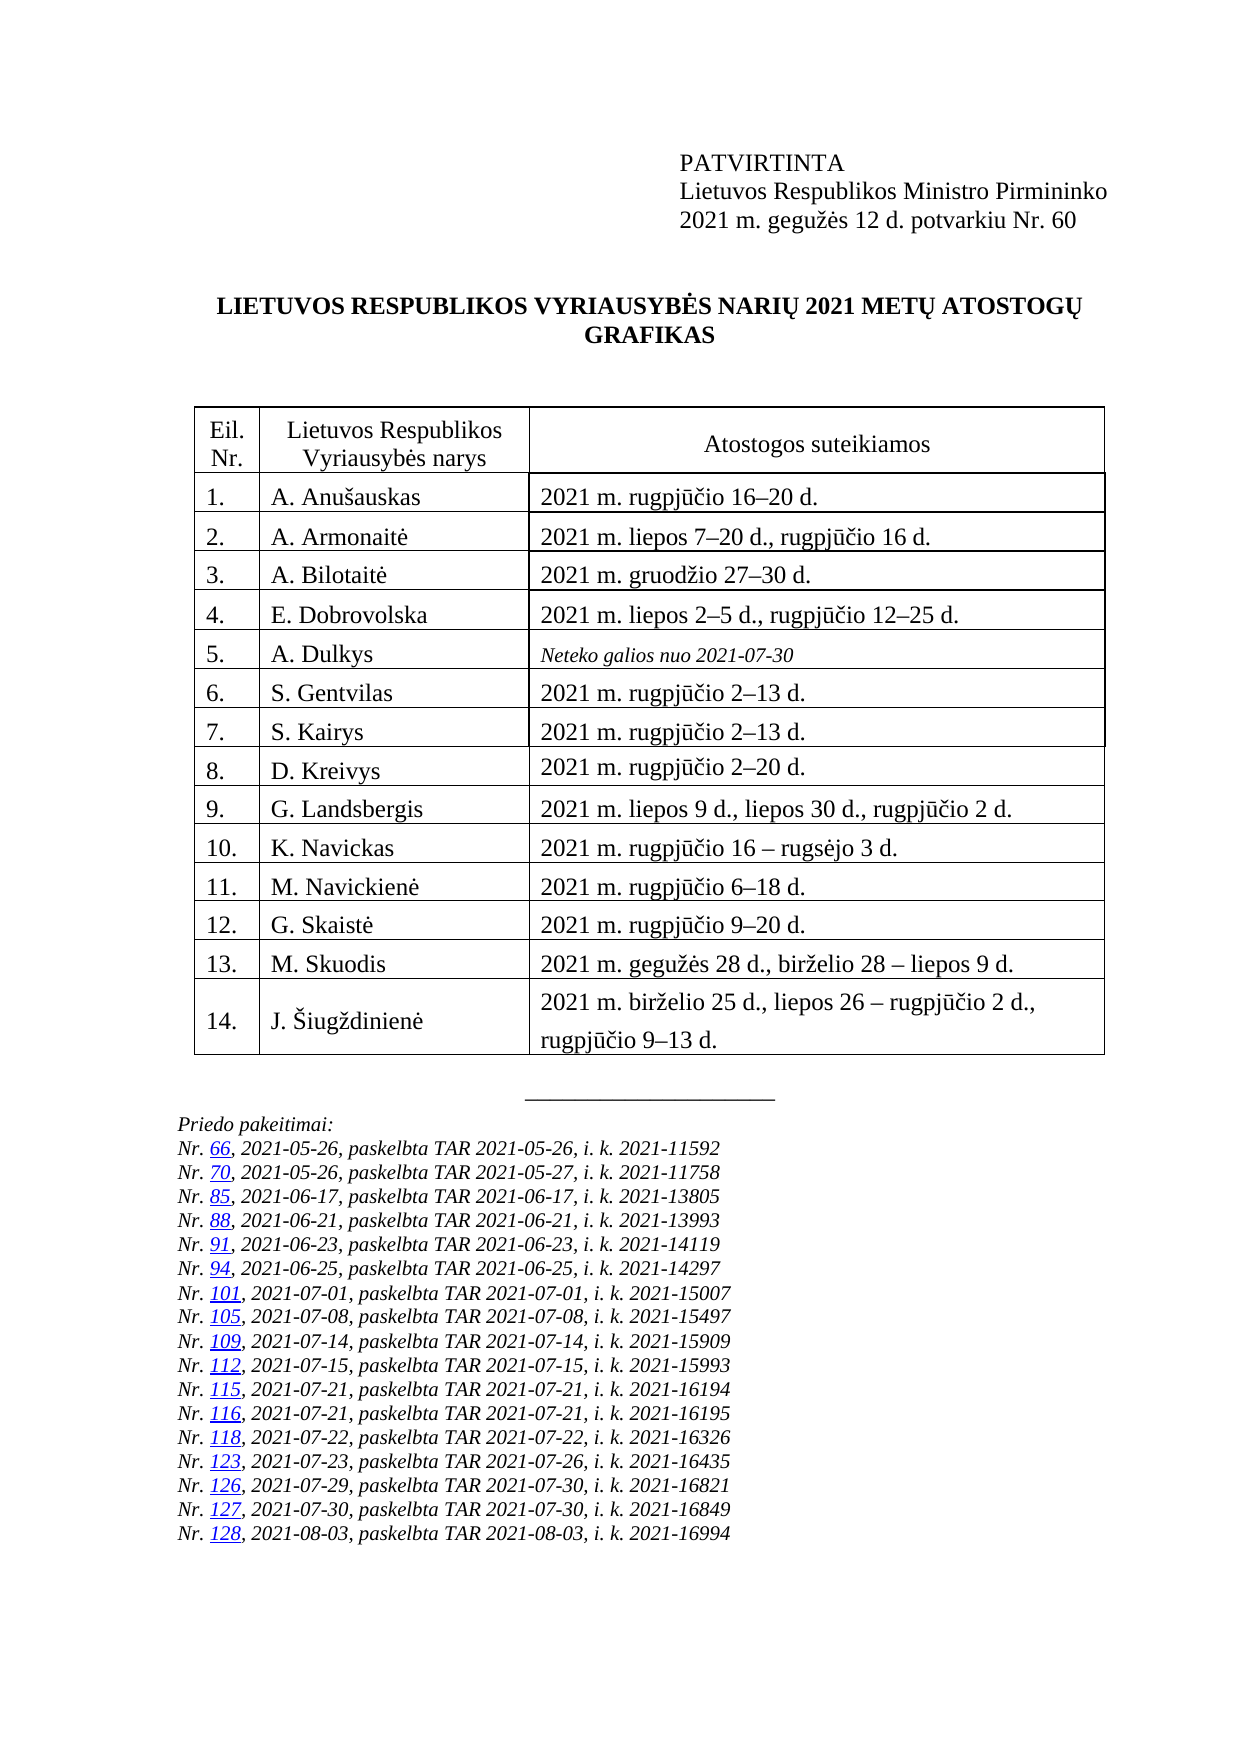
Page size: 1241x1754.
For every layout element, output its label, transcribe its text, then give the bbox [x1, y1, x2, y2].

text Nr. 70, 2021-05-26, paskelbta TAR 2021-05-27, i. k. 2021-11758 [177, 1160, 1122, 1184]
text LIETUVOS RESPUBLIKOS VYRIAUSYBĖS NARIŲ 2021 METŲ ATOSTOGŲ GRAFIKAS [177, 291, 1122, 349]
text Nr. 115, 2021-07-21, paskelbta TAR 2021-07-21, i. k. 2021-16194 [177, 1377, 1122, 1401]
table_header Atostogos suteikiamos [530, 408, 1104, 472]
text Nr. 101, 2021-07-01, paskelbta TAR 2021-07-01, i. k. 2021-15007 [177, 1280, 1122, 1304]
table_header Lietuvos Respublikos Vyriausybės narys [260, 408, 529, 472]
text Nr. 109, 2021-07-14, paskelbta TAR 2021-07-14, i. k. 2021-15909 [177, 1328, 1122, 1353]
text Nr. 126, 2021-07-29, paskelbta TAR 2021-07-30, i. k. 2021-16821 [177, 1473, 1122, 1497]
text PATVIRTINTA [679, 148, 1122, 176]
table_cell 2021 m. rugpjūčio 6–18 d. [530, 863, 1104, 900]
table_cell K. Navickas [260, 824, 529, 862]
text Nr. 94, 2021-06-25, paskelbta TAR 2021-06-25, i. k. 2021-14297 [177, 1256, 1122, 1280]
text Nr. 112, 2021-07-15, paskelbta TAR 2021-07-15, i. k. 2021-15993 [177, 1353, 1122, 1377]
table_cell S. Kairys [260, 708, 528, 746]
table_cell 12. [195, 901, 259, 939]
table_cell J. Šiugždinienė [260, 979, 529, 1053]
table_cell 2021 m. rugpjūčio 2–13 d. [530, 669, 1104, 707]
text –––––––––––––––––––– [177, 1083, 1122, 1112]
table_cell D. Kreivys [260, 747, 529, 785]
text Lietuvos Respublikos Ministro Pirmininko 2021 m. gegužės 12 d. potvarkiu Nr. 60 [679, 176, 1122, 263]
table_cell 2021 m. gegužės 28 d., birželio 28 – liepos 9 d. [530, 940, 1104, 977]
text Nr. 88, 2021-06-21, paskelbta TAR 2021-06-21, i. k. 2021-13993 [177, 1208, 1122, 1232]
table_cell Neteko galios nuo 2021-07-30 [530, 630, 1104, 667]
table_cell 11. [195, 863, 259, 900]
table_cell 9. [195, 786, 259, 823]
table_cell A. Armonaitė [260, 512, 528, 550]
text Nr. 123, 2021-07-23, paskelbta TAR 2021-07-26, i. k. 2021-16435 [177, 1449, 1122, 1473]
table_cell 2021 m. rugpjūčio 9–20 d. [530, 901, 1104, 939]
text Nr. 105, 2021-07-08, paskelbta TAR 2021-07-08, i. k. 2021-15497 [177, 1304, 1122, 1328]
text Nr. 116, 2021-07-21, paskelbta TAR 2021-07-21, i. k. 2021-16195 [177, 1401, 1122, 1425]
text Nr. 91, 2021-06-23, paskelbta TAR 2021-06-23, i. k. 2021-14119 [177, 1232, 1122, 1256]
table_cell S. Gentvilas [260, 669, 528, 707]
table_cell 2. [195, 512, 259, 550]
table_cell 8. [195, 747, 259, 785]
table_cell 10. [195, 824, 259, 862]
table_cell 2021 m. liepos 2–5 d., rugpjūčio 12–25 d. [530, 591, 1104, 628]
text Nr. 66, 2021-05-26, paskelbta TAR 2021-05-26, i. k. 2021-11592 [177, 1136, 1122, 1160]
text Nr. 85, 2021-06-17, paskelbta TAR 2021-06-17, i. k. 2021-13805 [177, 1184, 1122, 1208]
table_cell 14. [195, 979, 259, 1053]
table_cell A. Dulkys [260, 630, 528, 667]
table_cell 2021 m. rugpjūčio 2–13 d. [530, 708, 1104, 746]
table_cell 2021 m. birželio 25 d., liepos 26 – rugpjūčio 2 d., rugpjūčio 9–13 d. [530, 979, 1104, 1053]
table_header Eil. Nr. [195, 408, 259, 472]
text Nr. 127, 2021-07-30, paskelbta TAR 2021-07-30, i. k. 2021-16849 [177, 1497, 1122, 1521]
table_cell 13. [195, 940, 259, 977]
table_cell 7. [195, 708, 259, 746]
table_cell 2021 m. gruodžio 27–30 d. [530, 552, 1104, 589]
table_cell A. Anušauskas [260, 473, 528, 511]
table_cell 2021 m. liepos 9 d., liepos 30 d., rugpjūčio 2 d. [530, 786, 1104, 823]
table_cell 2021 m. rugpjūčio 16 – rugsėjo 3 d. [530, 824, 1104, 862]
table_cell G. Skaistė [260, 901, 529, 939]
table_cell M. Skuodis [260, 940, 529, 977]
table_cell 1. [195, 473, 259, 511]
table_cell 3. [195, 551, 259, 589]
table_cell M. Navickienė [260, 863, 529, 900]
table_cell E. Dobrovolska [260, 590, 528, 628]
text Priedo pakeitimai: [177, 1112, 1122, 1136]
text Nr. 128, 2021-08-03, paskelbta TAR 2021-08-03, i. k. 2021-16994 [177, 1521, 1122, 1545]
table_cell 4. [195, 590, 259, 628]
text Nr. 118, 2021-07-22, paskelbta TAR 2021-07-22, i. k. 2021-16326 [177, 1425, 1122, 1449]
table_cell G. Landsbergis [260, 786, 529, 823]
table_cell 2021 m. liepos 7–20 d., rugpjūčio 16 d. [530, 513, 1104, 550]
table_cell 2021 m. rugpjūčio 16–20 d. [530, 474, 1104, 511]
table_cell 2021 m. rugpjūčio 2–20 d. [530, 747, 1104, 785]
table_cell 5. [195, 630, 259, 667]
table_cell 6. [195, 669, 259, 707]
table_cell A. Bilotaitė [260, 551, 528, 589]
